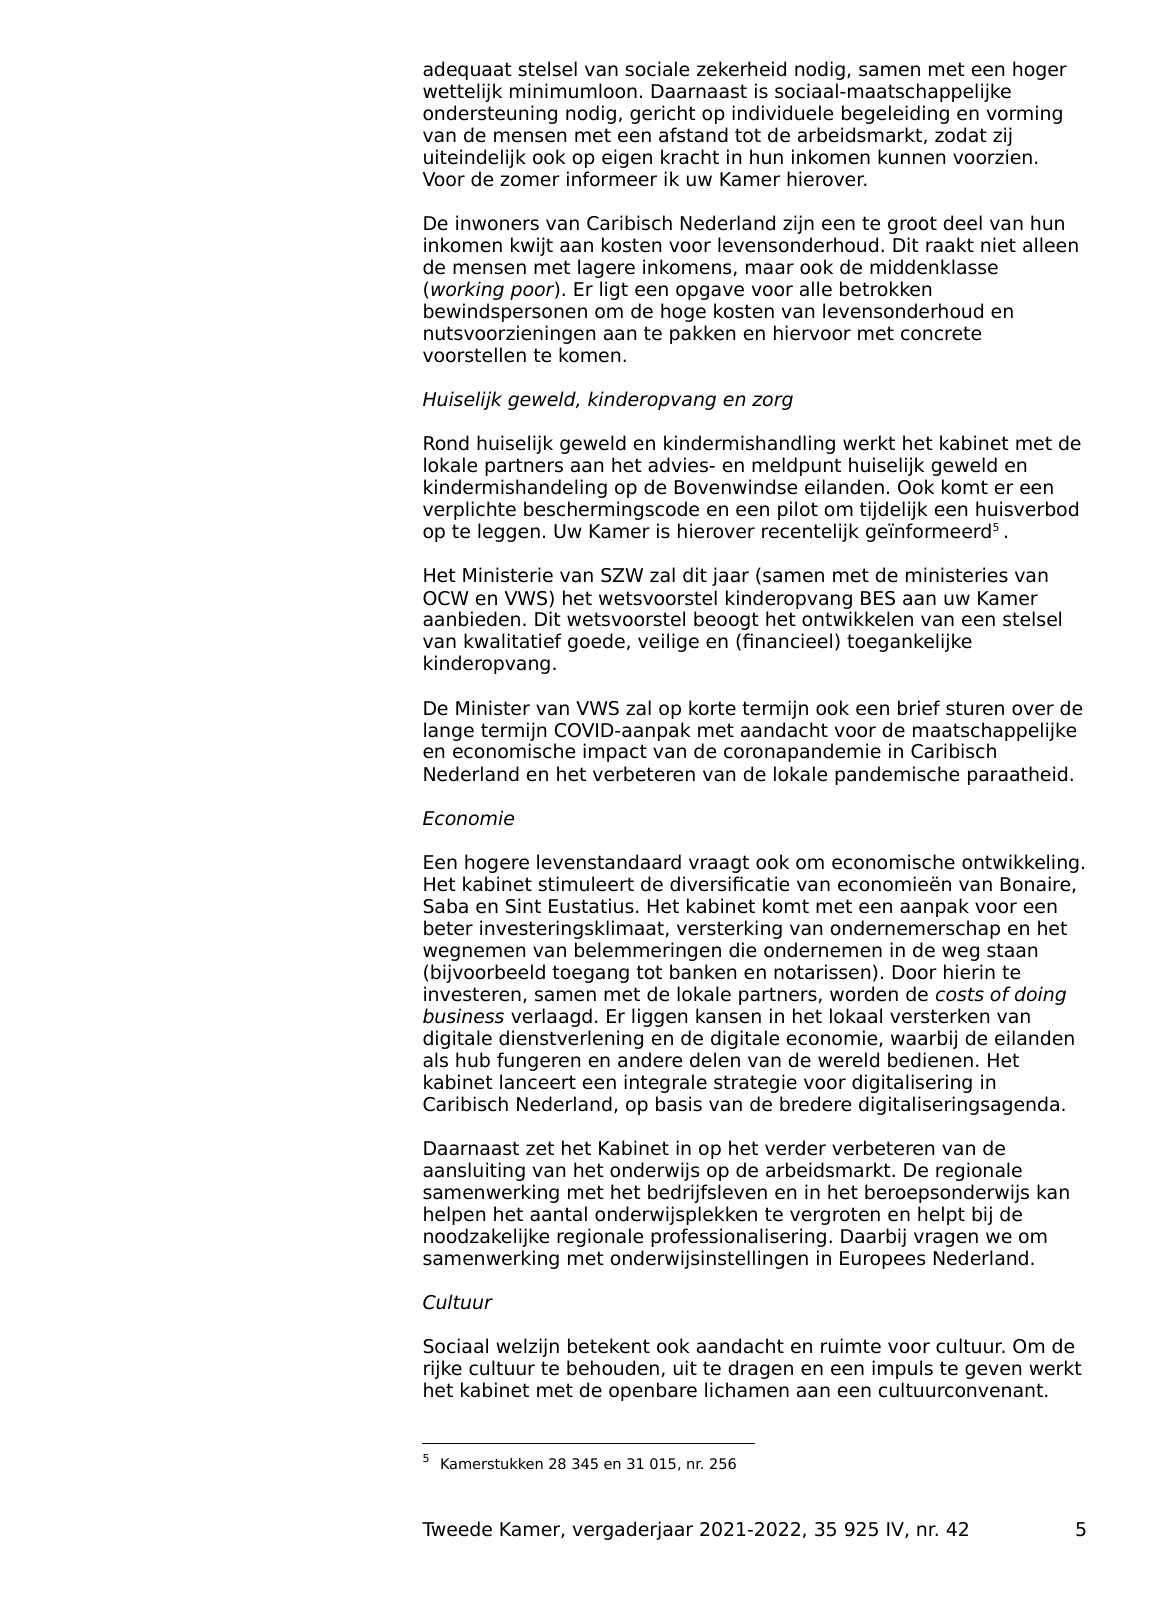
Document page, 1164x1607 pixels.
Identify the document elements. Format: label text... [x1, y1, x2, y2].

text Een hogere levenstandaard vraagt ook om economische ontwikkeling. Het kabinet stimuleert de diversificatie van economieën van Bonaire, Saba en Sint Eustatius. Het kabinet komt met een aanpak voor een beter investeringsklimaat, versterking van ondernemerschap en het wegnemen van belemmeringen die ondernemen in de weg staan (bijvoorbeeld toegang tot banken en notarissen). Door hierin te investeren, samen met de lokale partners, worden de costs of doing business verlaagd. Er liggen kansen in het lokaal versterken van digitale dienstverlening en de digitale economie, waarbij de eilanden als hub fungeren en andere delen van de wereld bedienen. Het kabinet lanceert een integrale strategie voor digitalisering in Caribisch Nederland, op basis van de bredere digitaliseringsagenda. [422, 852, 1087, 1116]
text Het Ministerie van SZW zal dit jaar (samen met de ministeries van OCW en VWS) het wetsvoorstel kinderopvang BES aan uw Kamer aanbieden. Dit wetsvoorstel beoogt het ontwikkelen van een stelsel van kwalitatief goede, veilige en (financieel) toegankelijke kinderopvang. [422, 565, 1087, 675]
text adequaat stelsel van sociale zekerheid nodig, samen met een hoger wettelijk minimumloon. Daarnaast is sociaal-maatschappelijke ondersteuning nodig, gericht op individuele begeleiding en vorming van de mensen met een afstand tot de arbeidsmarkt, zodat zij uiteindelijk ook op eigen kracht in hun inkomen kunnen voorzien. Voor de zomer informeer ik uw Kamer hierover. [422, 59, 1087, 191]
subtitle Economie [422, 808, 1087, 829]
text De inwoners van Caribisch Nederland zijn een te groot deel van hun inkomen kwijt aan kosten voor levensonderhoud. Dit raakt niet alleen de mensen met lagere inkomens, maar ook de middenklasse (working poor). Er ligt een opgave voor alle betrokken bewindspersonen om de hoge kosten van levensonderhoud en nutsvoorzieningen aan te pakken en hiervoor met concrete voorstellen te komen. [422, 213, 1087, 367]
subtitle Huiselijk geweld, kinderopvang en zorg [422, 389, 1087, 411]
text Daarnaast zet het Kabinet in op het verder verbeteren van de aansluiting van het onderwijs op de arbeidsmarkt. De regionale samenwerking met het bedrijfsleven en in het beroepsonderwijs kan helpen het aantal onderwijsplekken te vergroten en helpt bij de noodzakelijke regionale professionalisering. Daarbij vragen we om samenwerking met onderwijsinstellingen in Europees Nederland. [422, 1138, 1087, 1269]
subtitle Cultuur [422, 1292, 1087, 1314]
text Sociaal welzijn betekent ook aandacht en ruimte voor cultuur. Om de rijke cultuur te behouden, uit te dragen en een impuls te geven werkt het kabinet met de openbare lichamen aan een cultuurconvenant. [422, 1336, 1087, 1402]
text Kamerstukken 28 345 en 31 015, nr. 256 [422, 1452, 1087, 1474]
text De Minister van VWS zal op korte termijn ook een brief sturen over de lange termijn COVID-aanpak met aandacht voor de maatschappelijke en economische impact van de coronapandemie in Caribisch Nederland en het verbeteren van de lokale pandemische paraatheid. [422, 697, 1087, 785]
text Rond huiselijk geweld en kindermishandling werkt het kabinet met de lokale partners aan het advies- en meldpunt huiselijk geweld en kindermishandeling op de Bovenwindse eilanden. Ook komt er een verplichte beschermingscode en een pilot om tijdelijk een huisverbod op te leggen. Uw Kamer is hierover recentelijk geïnformeerd. [422, 433, 1087, 543]
